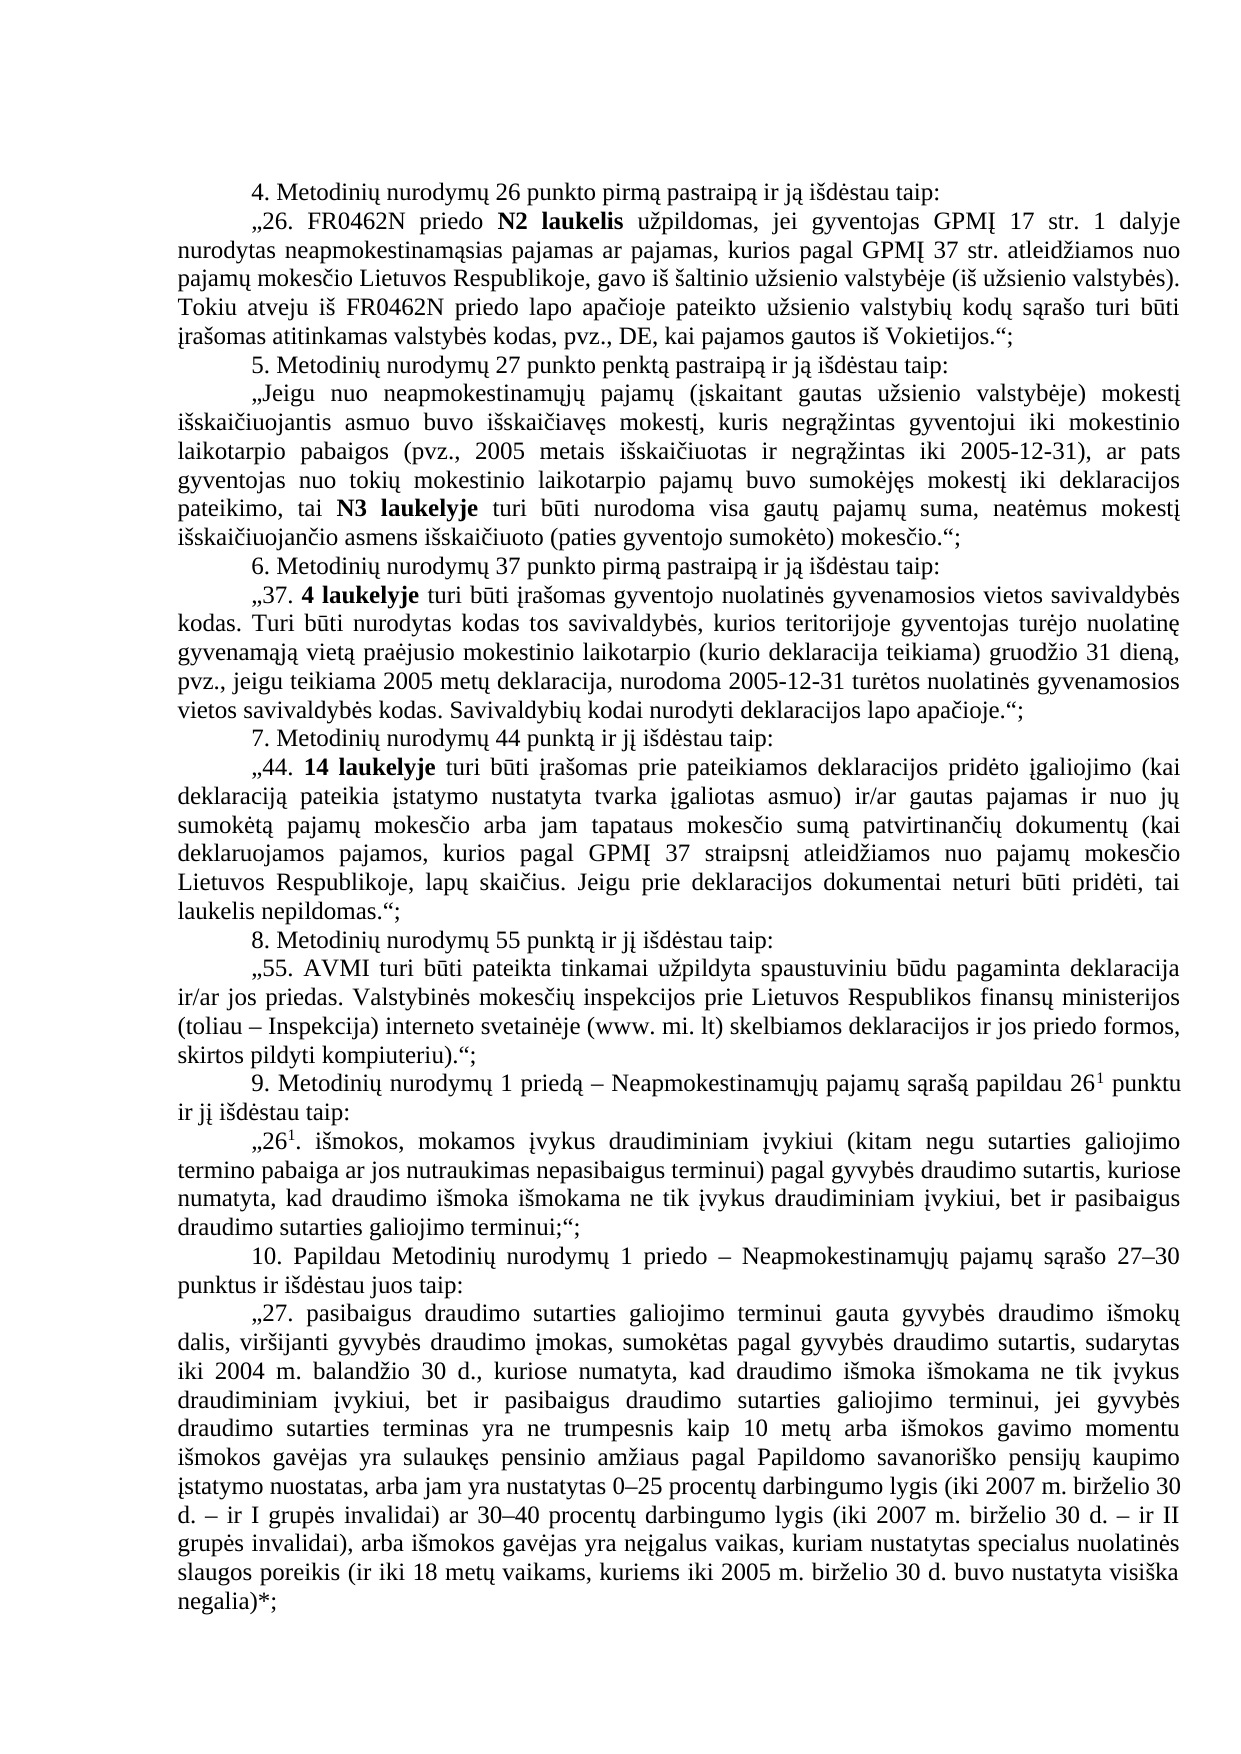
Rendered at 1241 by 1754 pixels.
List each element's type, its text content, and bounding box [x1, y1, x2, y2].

text 5. Metodinių nurodymų 27 punkto penktą pastraipą ir ją išdėstau taip: [177, 350, 1181, 378]
text 9. Metodinių nurodymų 1 priedą – Neapmokestinamųjų pajamų sąrašą papildau 261 punktu ir jį išdėstau taip: [177, 1068, 1181, 1126]
text „26. FR0462N priedo N2 laukelis užpildomas, jei gyventojas GPMĮ 17 str. 1 dalyje nurodytas neapmokestinamąsias pajamas ar pajamas, kurios pagal GPMĮ 37 str. atleidžiamos nuo pajamų mokesčio Lietuvos Respublikoje, gavo iš šaltinio užsienio valstybėje (iš užsienio valstybės). Tokiu atveju iš FR0462N priedo lapo apačioje pateikto užsienio valstybių kodų sąrašo turi būti įrašomas atitinkamas valstybės kodas, pvz., DE, kai pajamos gautos iš Vokietijos.“; [177, 206, 1181, 350]
text 7. Metodinių nurodymų 44 punktą ir jį išdėstau taip: [177, 723, 1181, 752]
text 10. Papildau Metodinių nurodymų 1 priedo – Neapmokestinamųjų pajamų sąrašo 27–30 punktus ir išdėstau juos taip: [177, 1241, 1181, 1298]
text „261. išmokos, mokamos įvykus draudiminiam įvykiui (kitam negu sutarties galiojimo termino pabaiga ar jos nutraukimas nepasibaigus terminui) pagal gyvybės draudimo sutartis, kuriose numatyta, kad draudimo išmoka išmokama ne tik įvykus draudiminiam įvykiui, bet ir pasibaigus draudimo sutarties galiojimo terminui;“; [177, 1126, 1181, 1241]
text „44. 14 laukelyje turi būti įrašomas prie pateikiamos deklaracijos pridėto įgaliojimo (kai deklaraciją pateikia įstatymo nustatyta tvarka įgaliotas asmuo) ir/ar gautas pajamas ir nuo jų sumokėtą pajamų mokesčio arba jam tapataus mokesčio sumą patvirtinančių dokumentų (kai deklaruojamos pajamos, kurios pagal GPMĮ 37 straipsnį atleidžiamos nuo pajamų mokesčio Lietuvos Respublikoje, lapų skaičius. Jeigu prie deklaracijos dokumentai neturi būti pridėti, tai laukelis nepildomas.“; [177, 752, 1181, 925]
text 4. Metodinių nurodymų 26 punkto pirmą pastraipą ir ją išdėstau taip: [177, 177, 1181, 206]
text „Jeigu nuo neapmokestinamųjų pajamų (įskaitant gautas užsienio valstybėje) mokestį išskaičiuojantis asmuo buvo išskaičiavęs mokestį, kuris negrąžintas gyventojui iki mokestinio laikotarpio pabaigos (pvz., 2005 metais išskaičiuotas ir negrąžintas iki 2005-12-31), ar pats gyventojas nuo tokių mokestinio laikotarpio pajamų buvo sumokėjęs mokestį iki deklaracijos pateikimo, tai N3 laukelyje turi būti nurodoma visa gautų pajamų suma, neatėmus mokestį išskaičiuojančio asmens išskaičiuoto (paties gyventojo sumokėto) mokesčio.“; [177, 378, 1181, 551]
text 8. Metodinių nurodymų 55 punktą ir jį išdėstau taip: [177, 925, 1181, 953]
text „37. 4 laukelyje turi būti įrašomas gyventojo nuolatinės gyvenamosios vietos savivaldybės kodas. Turi būti nurodytas kodas tos savivaldybės, kurios teritorijoje gyventojas turėjo nuolatinę gyvenamąją vietą praėjusio mokestinio laikotarpio (kurio deklaracija teikiama) gruodžio 31 dieną, pvz., jeigu teikiama 2005 metų deklaracija, nurodoma 2005-12-31 turėtos nuolatinės gyvenamosios vietos savivaldybės kodas. Savivaldybių kodai nurodyti deklaracijos lapo apačioje.“; [177, 580, 1181, 723]
text 6. Metodinių nurodymų 37 punkto pirmą pastraipą ir ją išdėstau taip: [177, 551, 1181, 580]
text „55. AVMI turi būti pateikta tinkamai užpildyta spaustuviniu būdu pagaminta deklaracija ir/ar jos priedas. Valstybinės mokesčių inspekcijos prie Lietuvos Respublikos finansų ministerijos (toliau – Inspekcija) interneto svetainėje (www. mi. lt) skelbiamos deklaracijos ir jos priedo formos, skirtos pildyti kompiuteriu).“; [177, 953, 1181, 1068]
text „27. pasibaigus draudimo sutarties galiojimo terminui gauta gyvybės draudimo išmokų dalis, viršijanti gyvybės draudimo įmokas, sumokėtas pagal gyvybės draudimo sutartis, sudarytas iki 2004 m. balandžio 30 d., kuriose numatyta, kad draudimo išmoka išmokama ne tik įvykus draudiminiam įvykiui, bet ir pasibaigus draudimo sutarties galiojimo terminui, jei gyvybės draudimo sutarties terminas yra ne trumpesnis kaip 10 metų arba išmokos gavimo momentu išmokos gavėjas yra sulaukęs pensinio amžiaus pagal Papildomo savanoriško pensijų kaupimo įstatymo nuostatas, arba jam yra nustatytas 0–25 procentų darbingumo lygis (iki 2007 m. birželio 30 d. – ir I grupės invalidai) ar 30–40 procentų darbingumo lygis (iki 2007 m. birželio 30 d. – ir II grupės invalidai), arba išmokos gavėjas yra neįgalus vaikas, kuriam nustatytas specialus nuolatinės slaugos poreikis (ir iki 18 metų vaikams, kuriems iki 2005 m. birželio 30 d. buvo nustatyta visiška negalia)*; [177, 1298, 1181, 1615]
